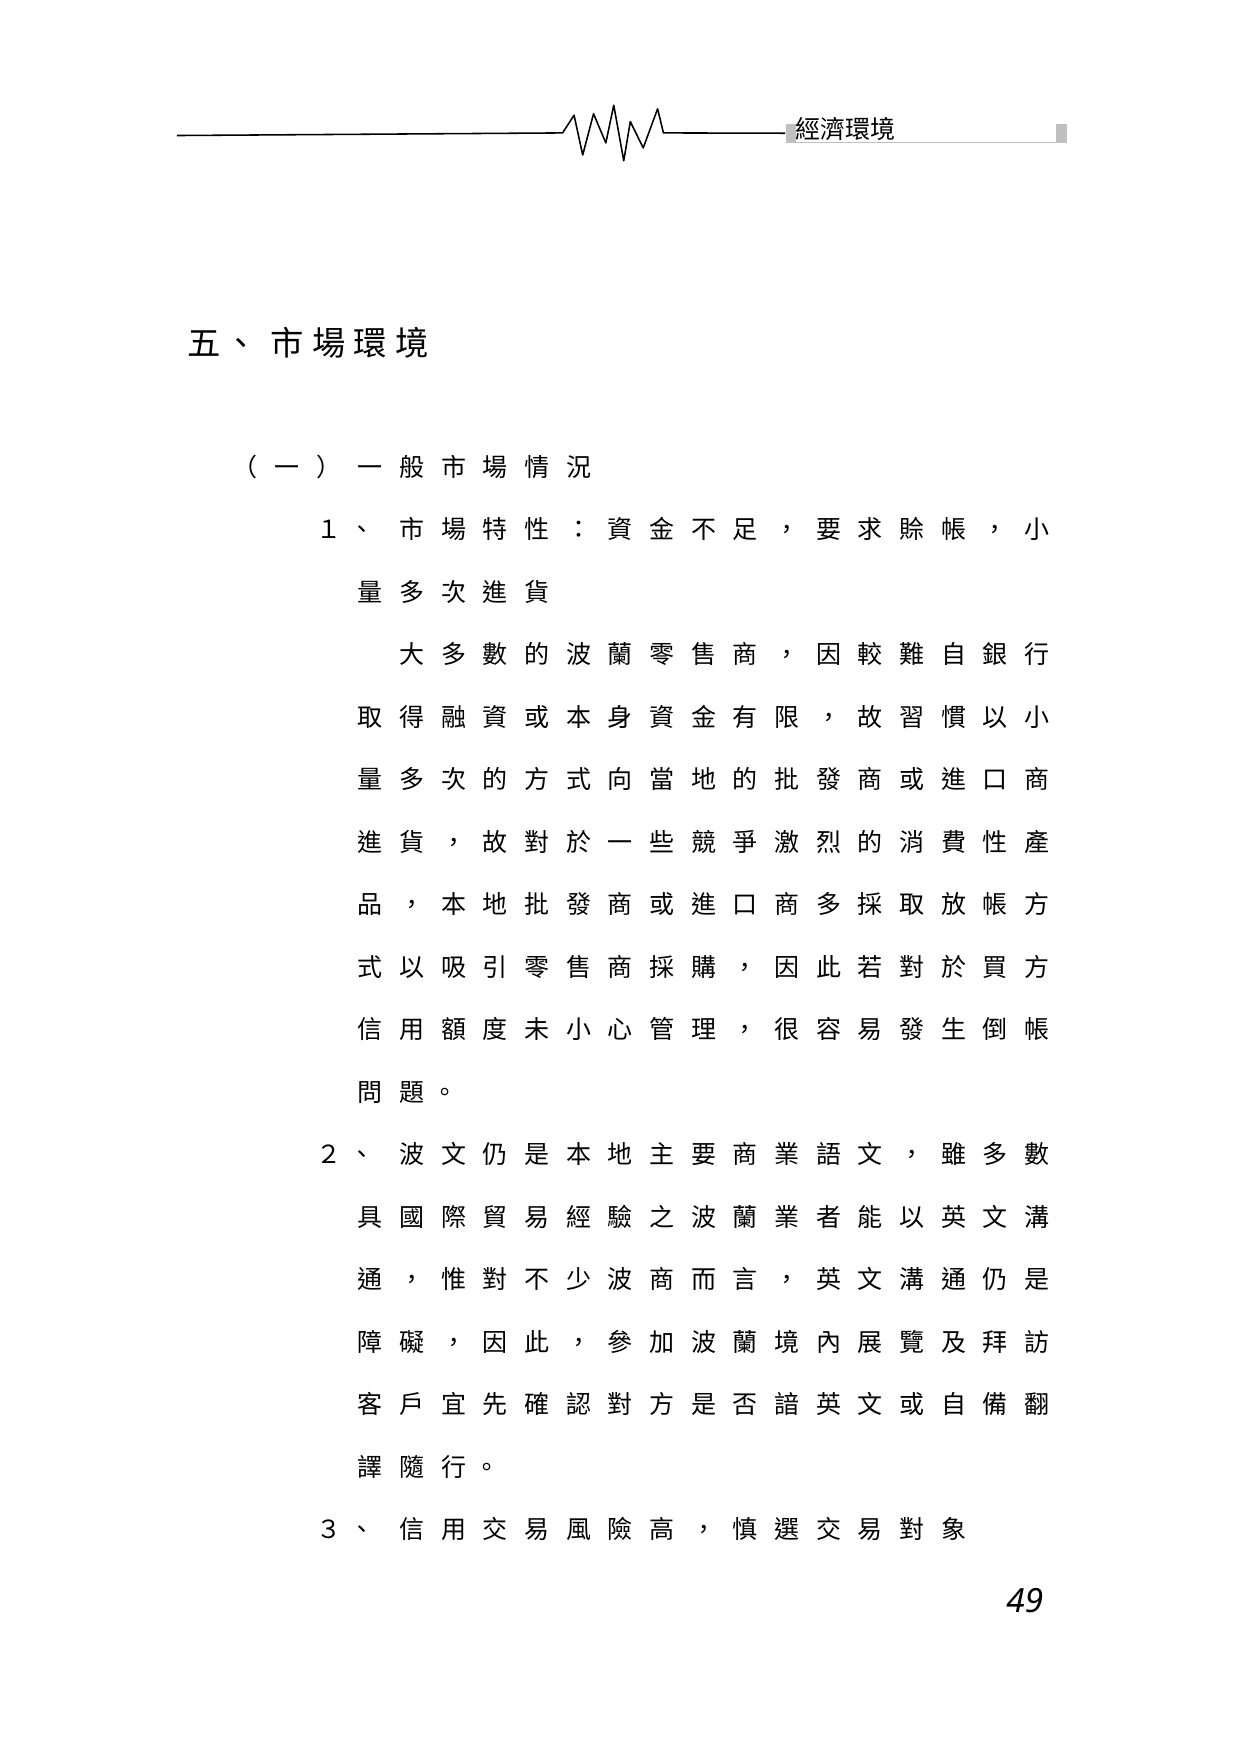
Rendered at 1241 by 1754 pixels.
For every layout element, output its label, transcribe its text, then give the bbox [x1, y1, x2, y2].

text 五、市場環境 [183, 299, 1058, 361]
text ３、信用交易風險高，慎選交易對象 [281, 1486, 1058, 1549]
text ２、波文仍是本地主要商業語文，雖多數具國際貿易經驗之波蘭業者能以英文溝通，惟對不少波商而言，英文溝通仍是障礙，因此，參加波蘭境內展覽及拜訪客戶宜先確認對方是否諳英文或自備翻譯隨行。 [281, 1111, 1058, 1486]
text （一）一般市場情況 [207, 424, 1058, 486]
text 大多數的波蘭零售商，因較難自銀行取得融資或本身資金有限，故習慣以小量多次的方式向當地的批發商或進口商進貨，故對於一些競爭激烈的消費性產品，本地批發商或進口商多採取放帳方式以吸引零售商採購，因此若對於買方信用額度未小心管理，很容易發生倒帳問題。 [330, 611, 1058, 1111]
text １、市場特性：資金不足，要求賒帳，小量多次進貨 [281, 486, 1058, 611]
